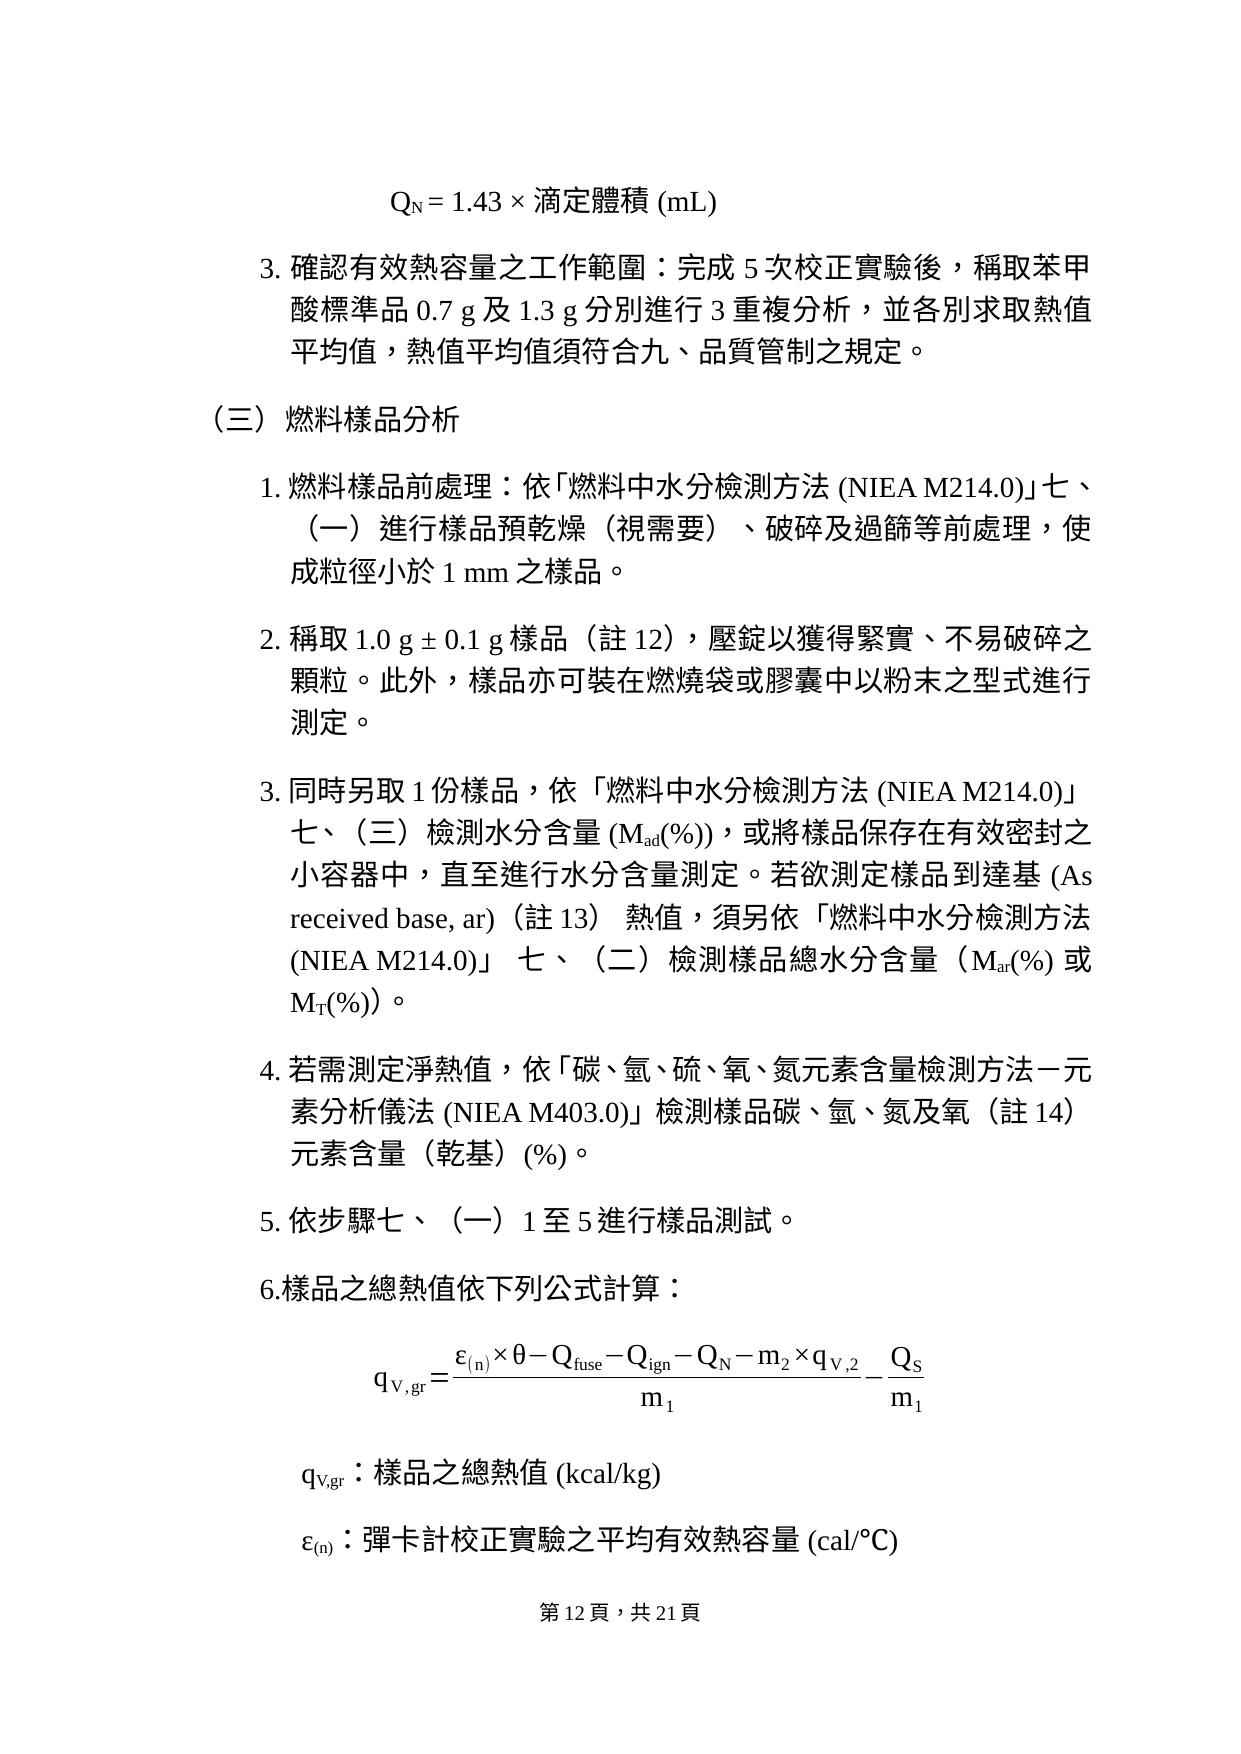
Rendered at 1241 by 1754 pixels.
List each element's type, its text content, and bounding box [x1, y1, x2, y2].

text 2. 稱取1.0 g ± 0.1 g樣品（註12），壓錠以獲得緊實、不易破碎之顆粒。此外，樣品亦可裝在燃燒袋或膠囊中以粉末之型式進行測定。 [259, 616, 1092, 742]
text 6.樣品之總熱值依下列公式計算： [259, 1265, 1092, 1308]
text 5. 依步驟七、（一）1至5進行樣品測試。 [259, 1198, 1092, 1240]
list 燃料樣品分析 [196, 396, 1092, 439]
text 3. 同時另取1份樣品，依「燃料中水分檢測方法 (NIEA M214.0)」 七、（三）檢測水分含量 (Mad(%))，或將樣品保存在有效密封之小容器中，直至進行水分含量測定。若欲測定樣品到達基 (As received base, ar)（註13） 熱值，須另依「燃料中水分檢測方法 (NIEA M214.0)」 七、（二）檢測樣品總水分含量（Mar(%) 或 MT(%)）。 [259, 767, 1092, 1021]
text 4. 若需測定淨熱值，依「碳、氫、硫、氧、氮元素含量檢測方法－元素分析儀法 (NIEA M403.0)」檢測樣品碳、氫、氮及氧（註14）元素含量（乾基）(%)。 [259, 1046, 1092, 1173]
text qV,gr：樣品之總熱值 (kcal/kg) [283, 1450, 1092, 1492]
text 1. 燃料樣品前處理：依「燃料中水分檢測方法 (NIEA M214.0)」七、（一）進行樣品預乾燥（視需要）、破碎及過篩等前處理，使成粒徑小於1 mm之樣品。 [259, 464, 1092, 591]
text QN = 1.43 × 滴定體積 (mL) [378, 177, 1092, 219]
text ε(n)：彈卡計校正實驗之平均有效熱容量 (cal/℃) [283, 1517, 1092, 1559]
text 3. 確認有效熱容量之工作範圍：完成5次校正實驗後，稱取苯甲酸標準品0.7 g及1.3 g分別進行3重複分析，並各別求取熱值平均值，熱值平均值須符合九、品質管制之規定。 [259, 244, 1092, 371]
